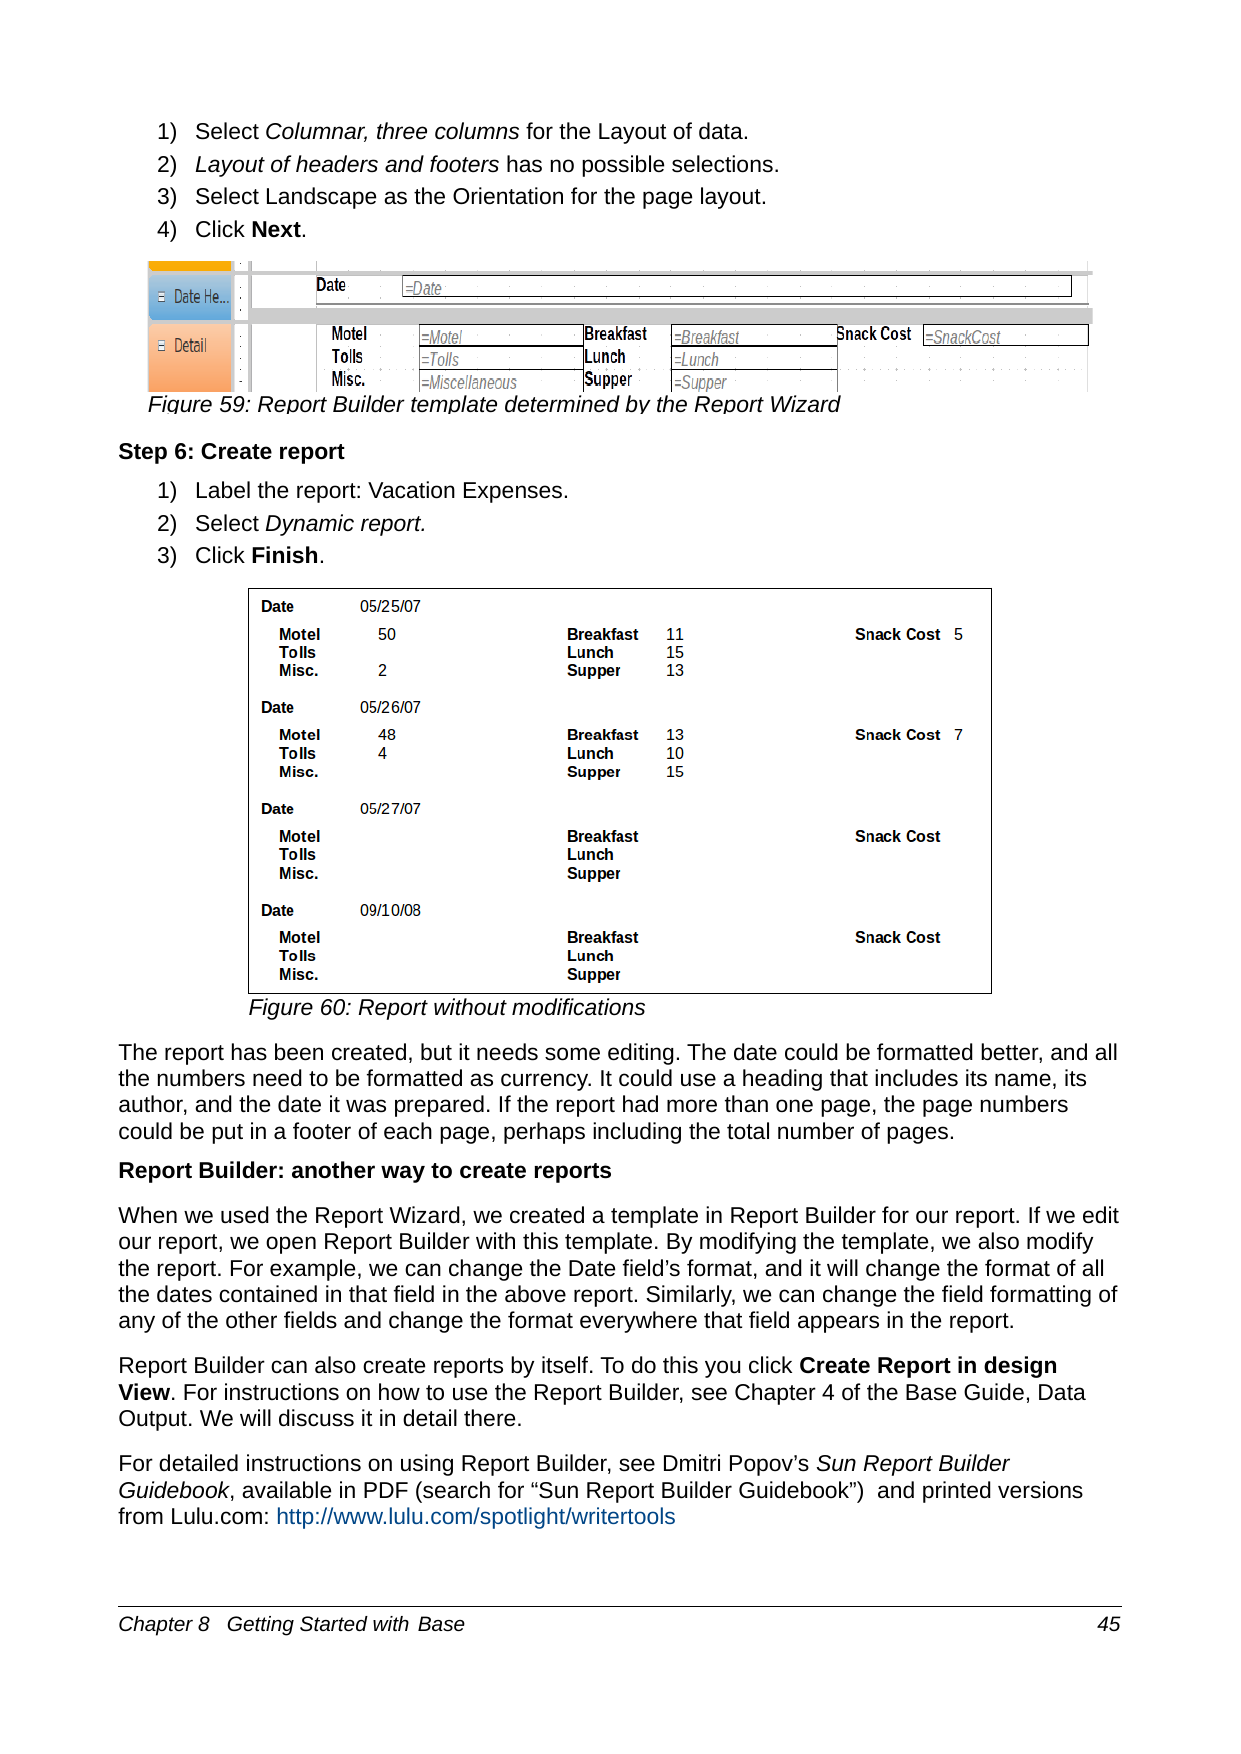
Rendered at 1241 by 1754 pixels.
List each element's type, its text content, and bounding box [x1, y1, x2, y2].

text Figure 60: Report without modifications [248, 994, 992, 1020]
text Figure 59: Report Builder template determined by the Report Wizard [148, 392, 1093, 414]
picture [249, 589, 991, 993]
text When we used the Report Wizard, we created a template in Report Builder for our report. If we edit our report, we open Report Builder with this template. By modifying the template, we also modify the report. For example, we can change the Date field’s format, and it will change the format of all the dates contained in that field in the above report. Similarly, we can change the field formatting of any of the other fields and change the format everywhere that field appears in the report. [118, 1202, 1122, 1334]
list Select Columnar, three columns for the Layout of data. [177, 118, 1122, 144]
list Click Finish. [177, 542, 1122, 568]
text The report has been created, but it needs some editing. The date could be formatted better, and all the numbers need to be formatted as currency. It could use a heading that includes its name, its author, and the date it was prepared. If the report had more than one page, the page numbers could be put in a footer of each page, perhaps including the total number of pages. [118, 1039, 1122, 1144]
list Click Next. [177, 216, 1122, 242]
text Report Builder: another way to create reports [118, 1157, 1122, 1183]
list Select Dynamic report. [177, 509, 1122, 536]
list Select Landscape as the Orientation for the page layout. [177, 183, 1122, 210]
text Step 6: Create report [118, 438, 1122, 464]
text For detailed instructions on using Report Builder, see Dmitri Popov’s Sun Report Builder Guidebook, available in PDF (search for “Sun Report Builder Guidebook”) and printed versions from Lulu.com: http://www.lulu.com/spotlight/writertools [118, 1450, 1122, 1529]
picture [147, 261, 1093, 392]
text Report Builder can also create reports by itself. To do this you click Create Report in design View. For instructions on how to use the Report Builder, see Chapter 4 of the Base Guide, Data Output. We will discuss it in detail there. [118, 1352, 1122, 1432]
list Label the report: Vacation Expenses. [177, 477, 1122, 503]
list Layout of headers and footers has no possible selections. [177, 151, 1122, 177]
